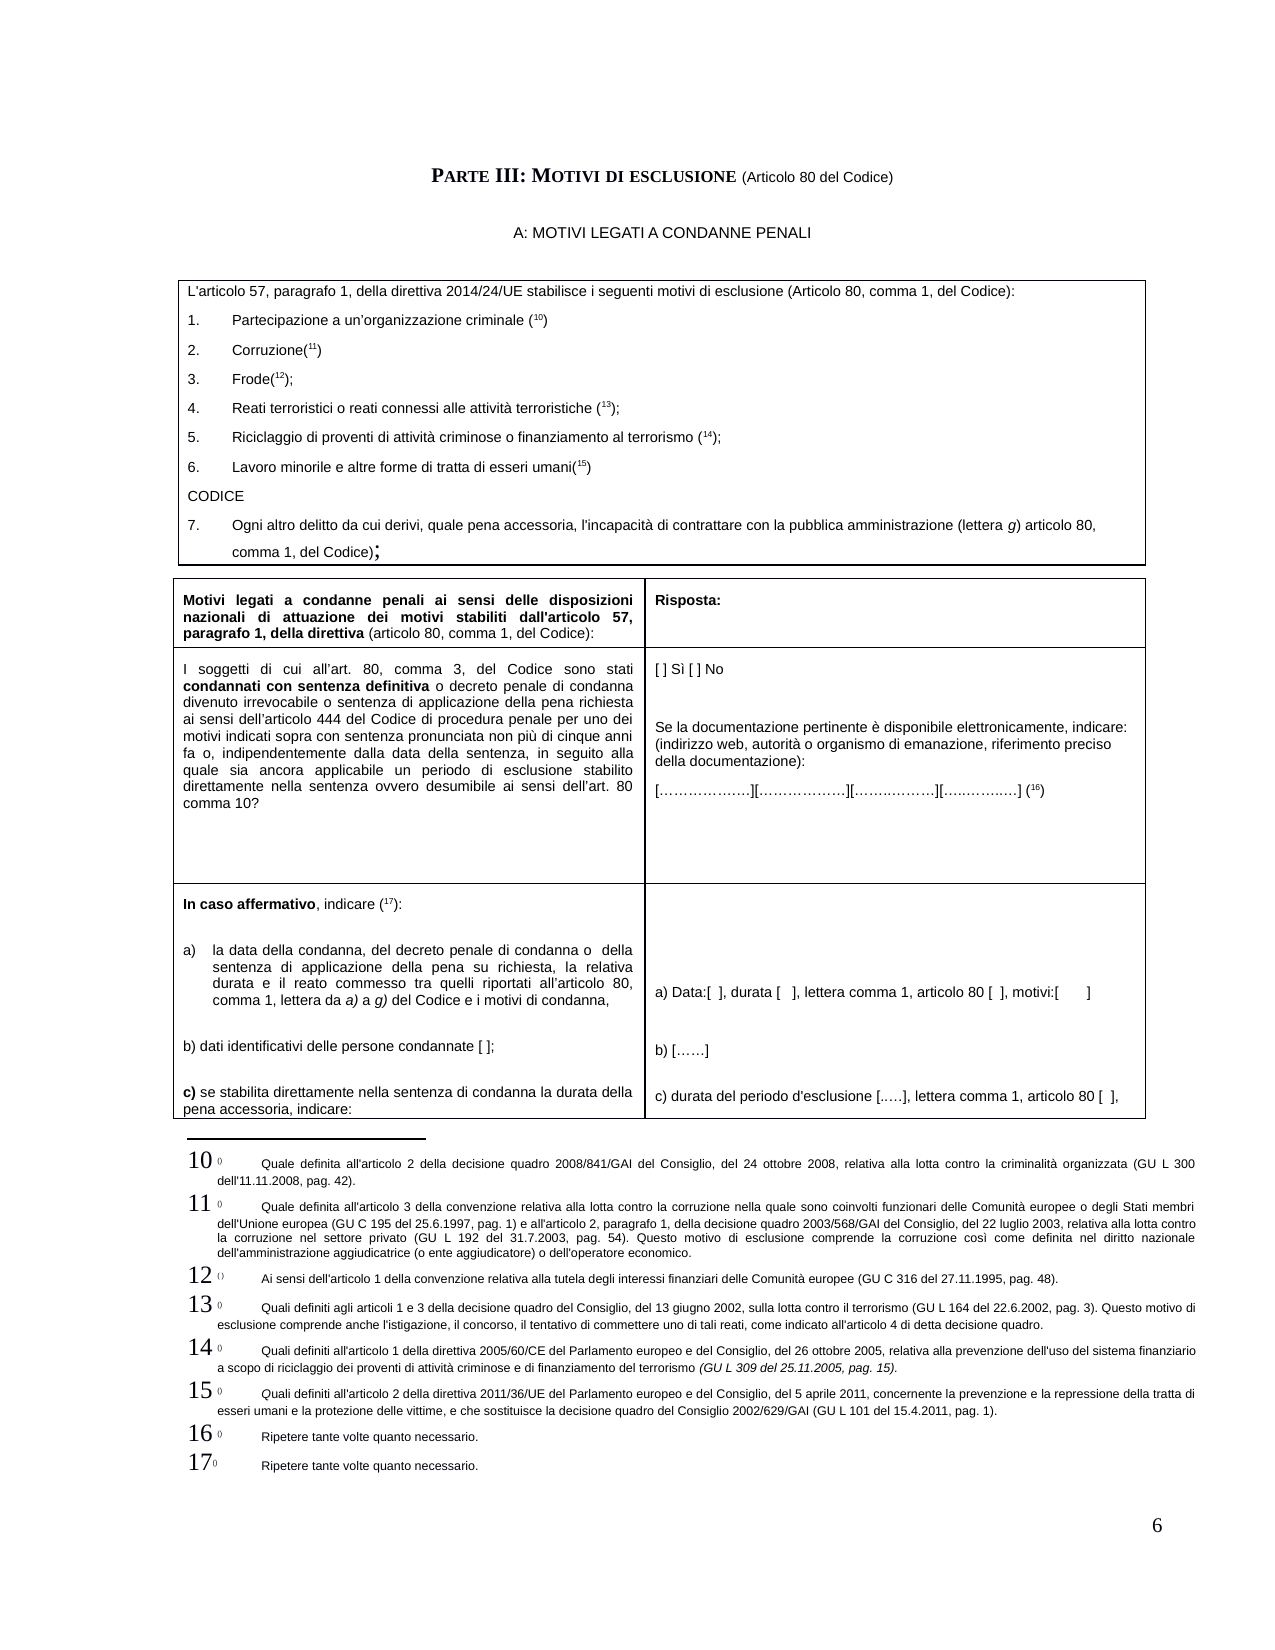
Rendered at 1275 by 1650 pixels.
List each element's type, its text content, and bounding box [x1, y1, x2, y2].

table_cell [ ] Sì [ ] No Se la documentazione pertinente è disponibile elettronicamente, indicare: (indirizzo web, autorità o organismo di emanazione, riferimento preciso della documentazione): […………….…][………………][……..………][…..……..…] () [646, 648, 1145, 882]
table_cell In caso affermativo, indicare (): la data della condanna, del decreto penale di condanna o della sentenza di applicazione della pena su richiesta, la relativa durata e il reato commesso tra quelli riportati all’articolo 80, comma 1, lettera da a) a g) del Codice e i motivi di condanna, b) dati identificativi delle persone condannate [ ]; c) se stabilita direttamente nella sentenza di condanna la durata della pena accessoria, indicare: [174, 884, 644, 1117]
list Reati terroristici o reati connessi alle attività terroristiche (); [179, 397, 1145, 417]
list Corruzione() [179, 338, 1145, 358]
table_header Risposta: [646, 579, 1145, 647]
table_header Motivi legati a condanne penali ai sensi delle disposizioni nazionali di attuazione dei motivi stabiliti dall'articolo 57, paragrafo 1, della direttiva (articolo 80, comma 1, del Codice): [174, 579, 644, 647]
title A: Motivi legati a condanne penali [187, 224, 1137, 242]
text L'articolo 57, paragrafo 1, della direttiva 2014/24/UE stabilisce i seguenti motivi di esclusione (Articolo 80, comma 1, del Codice): [179, 281, 1145, 299]
list Partecipazione a un’organizzazione criminale () [179, 309, 1145, 329]
list Frode(); [179, 367, 1145, 387]
table_cell a) Data:[ ], durata [ ], lettera comma 1, articolo 80 [ ], motivi:[ ] b) [……] c) durata del periodo d'esclusione [..…], lettera comma 1, articolo 80 [ ], [646, 884, 1145, 1117]
list ( ) Ai sensi dell'articolo 1 della convenzione relativa alla tutela degli interessi finanziari delle Comunità europee (GU C 316 del 27.11.1995, pag. 48). [187, 1260, 1197, 1289]
list () Quali definiti all'articolo 1 della direttiva 2005/60/CE del Parlamento europeo e del Consiglio, del 26 ottobre 2005, relativa alla prevenzione dell'uso del sistema finanziario a scopo di riciclaggio dei proventi di attività criminose e di finanziamento del terrorismo (GU L 309 del 25.11.2005, pag. 15). [187, 1332, 1197, 1375]
list () Quali definiti all'articolo 2 della direttiva 2011/36/UE del Parlamento europeo e del Consiglio, del 5 aprile 2011, concernente la prevenzione e la repressione della tratta di esseri umani e la protezione delle vittime, e che sostituisce la decisione quadro del Consiglio 2002/629/GAI (GU L 101 del 15.4.2011, pag. 1). [187, 1375, 1197, 1418]
list Riciclaggio di proventi di attività criminose o finanziamento al terrorismo (); [179, 426, 1145, 446]
text CODICE [179, 484, 1145, 504]
list () Quali definiti agli articoli 1 e 3 della decisione quadro del Consiglio, del 13 giugno 2002, sulla lotta contro il terrorismo (GU L 164 del 22.6.2002, pag. 3). Questo motivo di esclusione comprende anche l'istigazione, il concorso, il tentativo di commettere uno di tali reati, come indicato all'articolo 4 di detta decisione quadro. [187, 1289, 1197, 1332]
title Parte III: Motivi di esclusione (Articolo 80 del Codice) [187, 162, 1137, 187]
list () Quale definita all'articolo 2 della decisione quadro 2008/841/GAI del Consiglio, del 24 ottobre 2008, relativa alla lotta contro la criminalità organizzata (GU L 300 dell'11.11.2008, pag. 42). [187, 1145, 1197, 1188]
list Lavoro minorile e altre forme di tratta di esseri umani() [179, 455, 1145, 475]
list () Quale definita all'articolo 3 della convenzione relativa alla lotta contro la corruzione nella quale sono coinvolti funzionari delle Comunità europee o degli Stati membri dell'Unione europea (GU C 195 del 25.6.1997, pag. 1) e all'articolo 2, paragrafo 1, della decisione quadro 2003/568/GAI del Consiglio, del 22 luglio 2003, relativa alla lotta contro la corruzione nel settore privato (GU L 192 del 31.7.2003, pag. 54). Questo motivo di esclusione comprende la corruzione così come definita nel diritto nazionale dell'amministrazione aggiudicatrice (o ente aggiudicatore) o dell'operatore economico. [187, 1188, 1197, 1260]
list Ogni altro delitto da cui derivi, quale pena accessoria, l'incapacità di contrattare con la pubblica amministrazione (lettera g) articolo 80, comma 1, del Codice); [179, 514, 1145, 564]
table_cell I soggetti di cui all’art. 80, comma 3, del Codice sono stati condannati con sentenza definitiva o decreto penale di condanna divenuto irrevocabile o sentenza di applicazione della pena richiesta ai sensi dell’articolo 444 del Codice di procedura penale per uno dei motivi indicati sopra con sentenza pronunciata non più di cinque anni fa o, indipendentemente dalla data della sentenza, in seguito alla quale sia ancora applicabile un periodo di esclusione stabilito direttamente nella sentenza ovvero desumibile ai sensi dell’art. 80 comma 10? [174, 648, 644, 882]
